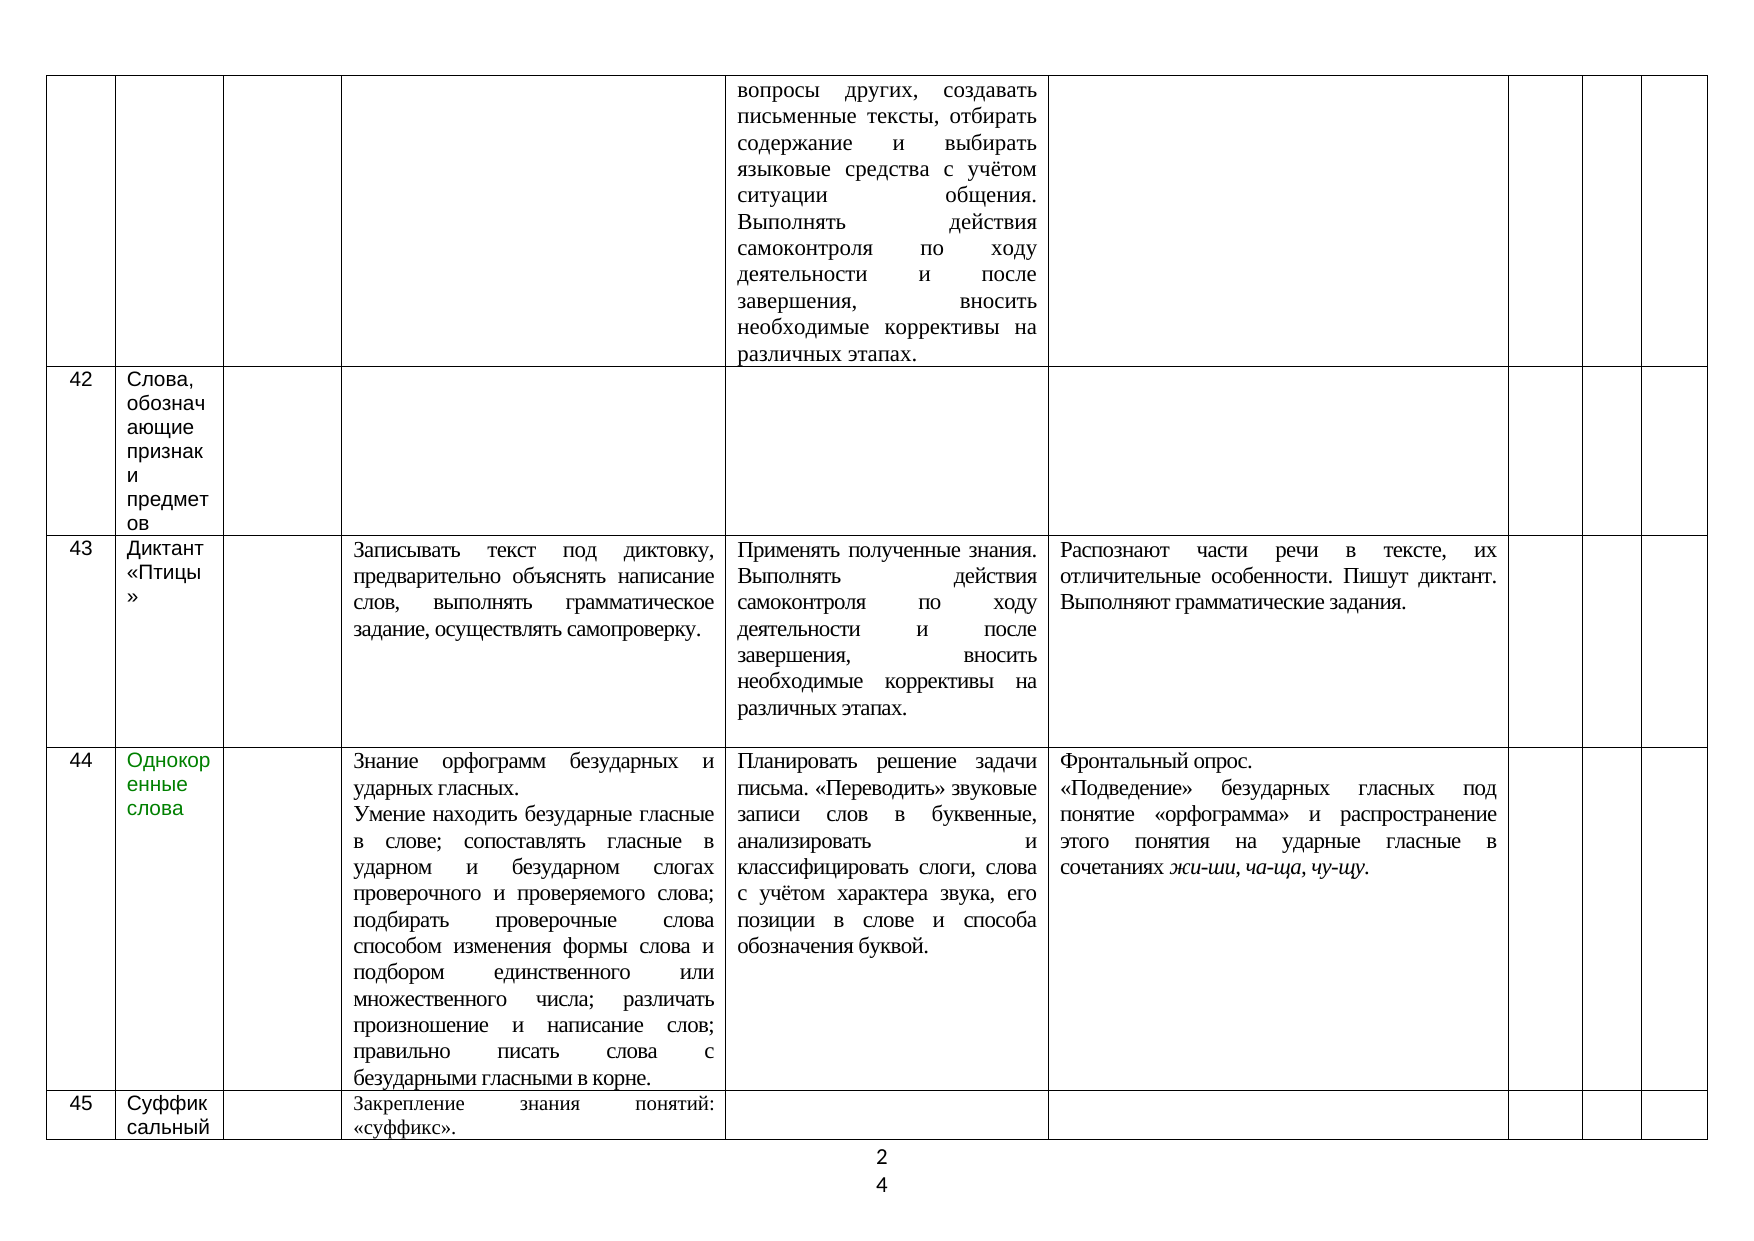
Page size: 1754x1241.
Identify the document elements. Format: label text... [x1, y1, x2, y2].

table_cell [224, 536, 341, 747]
table_cell Однокоренные слова [116, 748, 223, 1090]
table_cell [726, 1091, 1048, 1139]
table_cell [1583, 367, 1641, 535]
table_cell [342, 76, 725, 366]
table_cell Диктант «Птицы» [116, 536, 223, 747]
table_cell [1642, 367, 1707, 535]
table_cell [1049, 1091, 1508, 1139]
table_cell [1509, 76, 1582, 366]
table_cell [1509, 367, 1582, 535]
table_cell Применять полученные знания. Выполнять действия самоконтроля по ходу деятельности и после завершения, вносить необходимые коррективы на различных этапах. [726, 536, 1048, 747]
table_cell [116, 76, 223, 366]
table_cell Планировать решение задачи письма. «Переводить» звуковые записи слов в буквенные, анализировать и классифицировать слоги, слова с учётом характера звука, его позиции в слове и способа обозначения буквой. [726, 748, 1048, 1090]
table_cell [224, 367, 341, 535]
table_cell [1049, 76, 1508, 366]
table_cell Записывать текст под диктовку, предварительно объяснять написание слов, выполнять грамматическое задание, осуществлять самопроверку. [342, 536, 725, 747]
table_cell 44 [47, 748, 115, 1090]
table_cell Закрепление знания понятий: «суффикс». [342, 1091, 725, 1139]
table_cell Фронтальный опрос. «Подведение» безударных гласных под понятие «орфограмма» и распространение этого понятия на ударные гласные в сочетаниях жи-ши, ча-ща, чу-щу. [1049, 748, 1508, 1090]
table_cell [1642, 1091, 1707, 1139]
table_cell [342, 367, 725, 535]
table_cell [1642, 76, 1707, 366]
table_cell [726, 367, 1048, 535]
table_cell [224, 76, 341, 366]
table_cell [1583, 748, 1641, 1090]
table_cell Слова, обозначающие признаки предметов [116, 367, 223, 535]
table_cell 43 [47, 536, 115, 747]
table_cell Суффиксальный [116, 1091, 223, 1139]
table_cell [1509, 536, 1582, 747]
table_cell [1583, 76, 1641, 366]
table_cell Распознают части речи в тексте, их отличительные особенности. Пишут диктант. Выполняют грамматические задания. [1049, 536, 1508, 747]
table_cell 45 [47, 1091, 115, 1139]
table_cell [224, 1091, 341, 1139]
table_cell вопросы других, создавать письменные тексты, отбирать содержание и выбирать языковые средства с учётом ситуации общения. Выполнять действия самоконтроля по ходу деятельности и после завершения, вносить необходимые коррективы на различных этапах. [726, 76, 1048, 366]
table_cell [1509, 1091, 1582, 1139]
table_cell Знание орфограмм безударных и ударных гласных. Умение находить безударные гласные в слове; сопоставлять гласные в ударном и безударном слогах проверочного и проверяемого слова; подбирать проверочные слова способом изменения формы слова и подбором единственного или множественного числа; различать произношение и написание слов; правильно писать слова с безударными гласными в корне. [342, 748, 725, 1090]
table_cell [1642, 748, 1707, 1090]
table_cell [1583, 1091, 1641, 1139]
table_cell [1509, 748, 1582, 1090]
table_cell [47, 76, 115, 366]
table_cell [1583, 536, 1641, 747]
table_cell [1049, 367, 1508, 535]
table_cell [224, 748, 341, 1090]
table_cell [1642, 536, 1707, 747]
table_cell 42 [47, 367, 115, 535]
